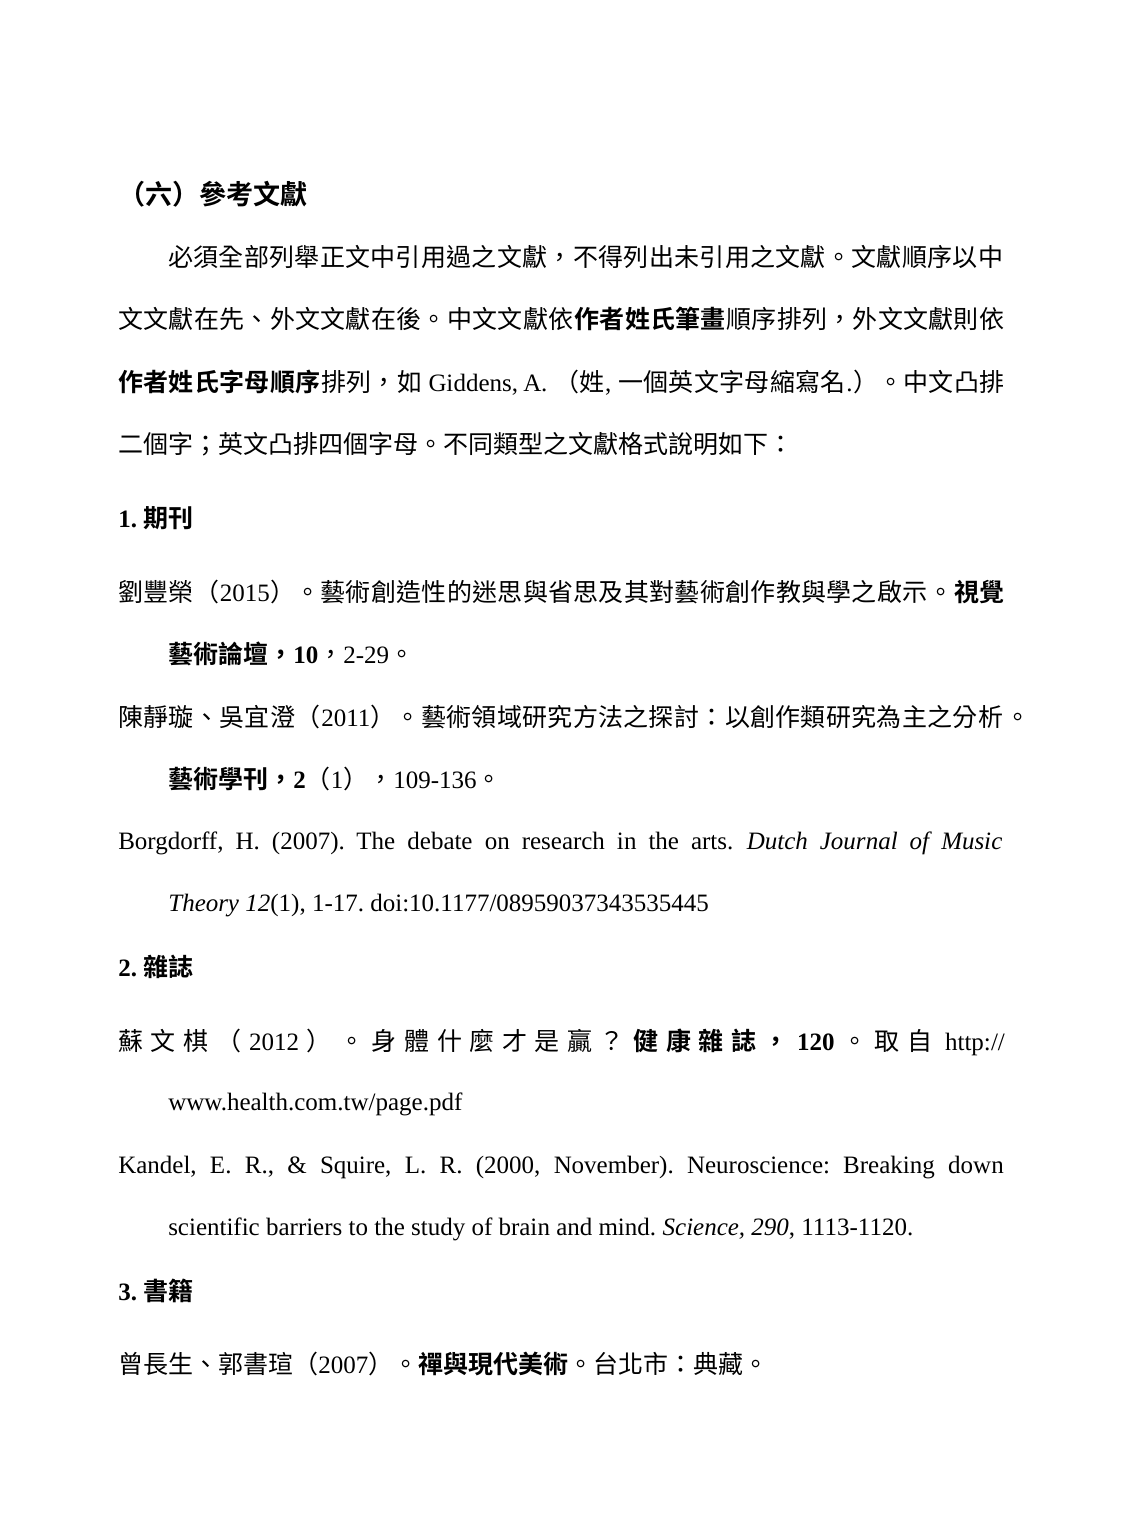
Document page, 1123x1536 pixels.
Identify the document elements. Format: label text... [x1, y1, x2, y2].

text Borgdorff, H. (2007). The debate on research in the arts. Dutch Journal of Music Theory 12(1), 1-17. doi:10.1177/08959037343535445 [118, 799, 1005, 924]
text 曾長生、郭書瑄（2007）。禪與現代美術。台北市：典藏。 [118, 1321, 1005, 1384]
text 陳靜璇、吳宜澄（2011）。藝術領域研究方法之探討：以創作類研究為主之分析。藝術學刊，2（1），109-136。 [118, 674, 1005, 799]
text 蘇文棋（2012）。身體什麼才是贏？健康雜誌，120。取自http://www.health.com.tw/page.pdf [118, 997, 1005, 1122]
text Kandel, E. R., & Squire, L. R. (2000, November). Neuroscience: Breaking down scientific barriers to the study of brain and mind. Science, 290, 1113-1120. [118, 1122, 1005, 1247]
text 3. 書籍 [118, 1247, 1005, 1310]
text 劉豐榮（2015）。藝術創造性的迷思與省思及其對藝術創作教與學之啟示。視覺藝術論壇，10，2-29。 [118, 549, 1005, 674]
text 必須全部列舉正文中引用過之文獻，不得列出未引用之文獻。文獻順序以中文文獻在先、外文文獻在後。中文文獻依作者姓氏筆畫順序排列，外文文獻則依作者姓氏字母順序排列，如 Giddens, A. （姓, 一個英文字母縮寫名.）。中文凸排二個字；英文凸排四個字母。不同類型之文獻格式說明如下： [118, 214, 1005, 464]
text 2. 雜誌 [118, 924, 1005, 986]
text （六）參考文獻 [118, 151, 1005, 214]
text 1. 期刊 [118, 475, 1005, 537]
